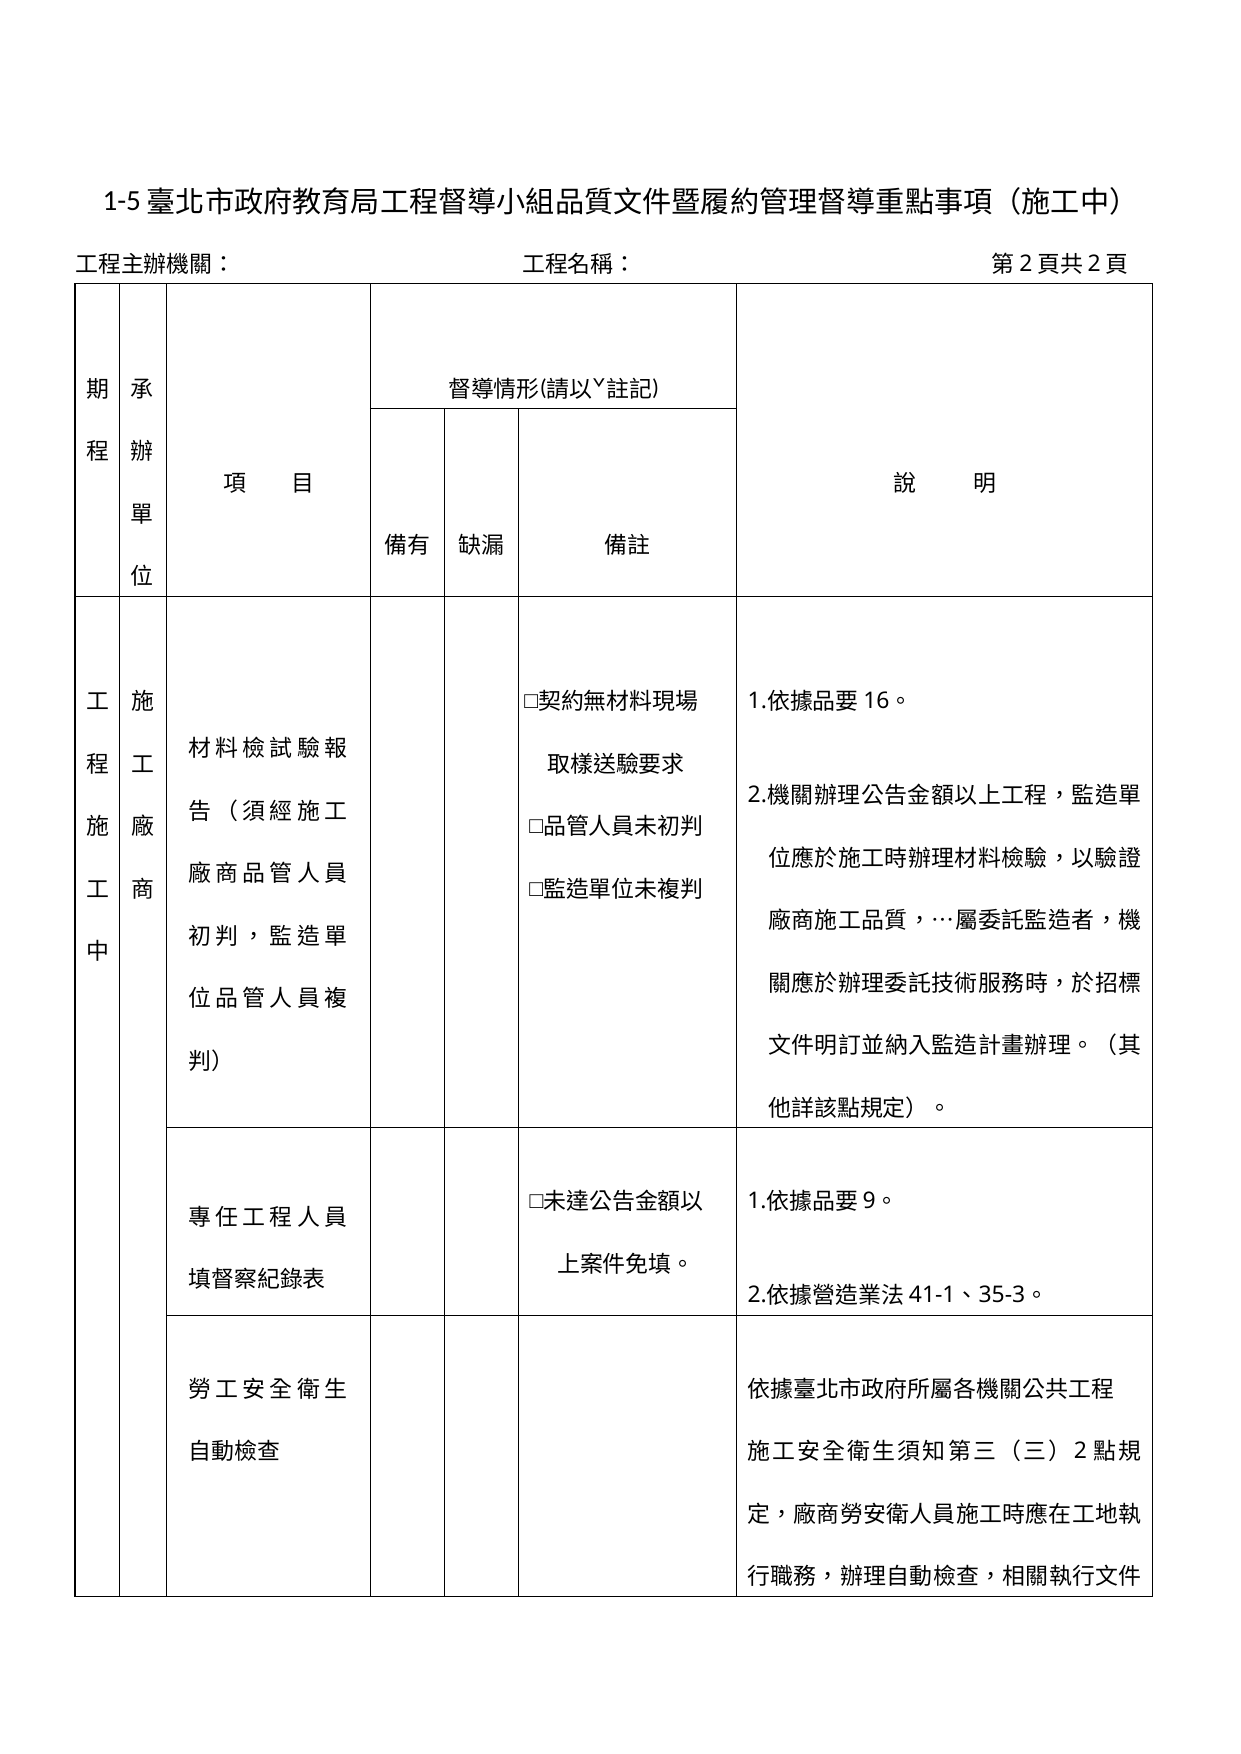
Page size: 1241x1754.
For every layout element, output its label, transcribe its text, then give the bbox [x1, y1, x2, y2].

table_cell [445, 1316, 518, 1596]
table_header 項 目 [167, 284, 370, 596]
table_cell 1.依據品要9。 2.依據營造業法41-1、35-3。 [737, 1128, 1152, 1314]
table_cell [445, 1128, 518, 1314]
text 工程主辦機關： 工程名稱： 第2頁共2頁 [75, 221, 1165, 283]
table_cell 依據臺北市政府所屬各機關公共工程 施工安全衛生須知第三（三）2點規定，廠商勞安衛人員施工時應在工地執行職務，辦理自動檢查，相關執行文件 [737, 1316, 1152, 1596]
table_cell 工程施工中 [76, 597, 119, 1596]
table_cell [445, 597, 518, 1127]
table_cell [519, 1316, 736, 1596]
table_cell 勞工安全衛生自動檢查 [167, 1316, 370, 1596]
table_header 承辦單位 [120, 284, 166, 596]
table_cell [371, 1128, 444, 1314]
table_cell 缺漏 [445, 409, 518, 596]
table_header 期程 [76, 284, 119, 596]
table_cell 施工廠商 [120, 597, 166, 1596]
table_cell □未達公告金額以 上案件免填。 [519, 1128, 736, 1314]
table_cell [371, 597, 444, 1127]
text 1-5臺北市政府教育局工程督導小組品質文件暨履約管理督導重點事項（施工中） [75, 158, 1165, 221]
table_cell 專任工程人員填督察紀錄表 [167, 1128, 370, 1314]
table_cell [371, 1316, 444, 1596]
table_header 督導情形(請以ˇ註記) [371, 284, 736, 408]
table_cell 備註 [519, 409, 736, 596]
table_cell 備有 [371, 409, 444, 596]
table_cell □契約無材料現場 取樣送驗要求 □品管人員未初判 □監造單位未複判 [519, 597, 736, 1127]
table_cell 材料檢試驗報告（須經施工廠商品管人員初判，監造單位品管人員複判） [167, 597, 370, 1127]
table_header 說 明 [737, 284, 1152, 596]
table_cell 1.依據品要16。 2.機關辦理公告金額以上工程，監造單位應於施工時辦理材料檢驗，以驗證廠商施工品質，…屬委託監造者，機關應於辦理委託技術服務時，於招標文件明訂並納入監造計畫辦理。（其他詳該點規定）。 [737, 597, 1152, 1127]
